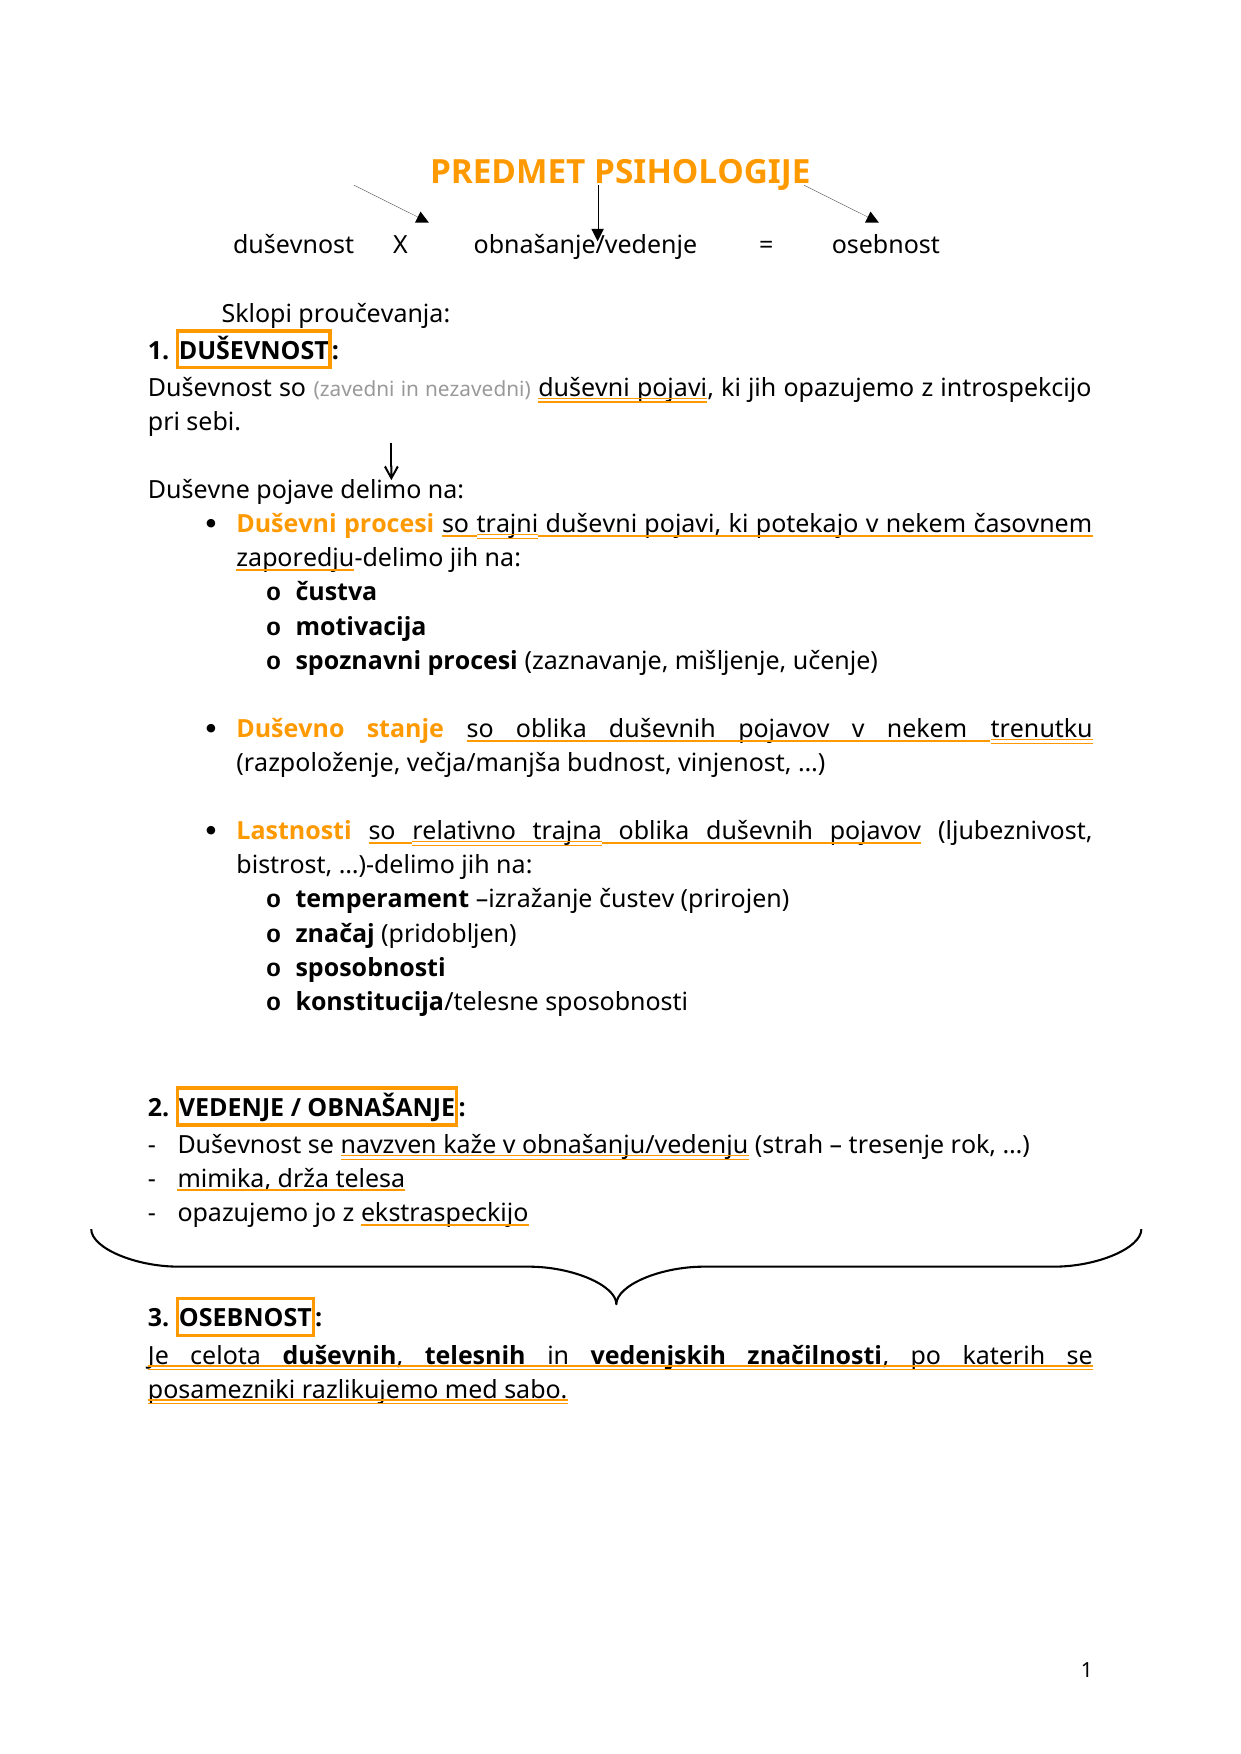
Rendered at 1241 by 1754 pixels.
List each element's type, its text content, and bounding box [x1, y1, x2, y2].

text 3. [148, 1297, 176, 1337]
text Je celota duševnih, telesnih in vedenjskih značilnosti, po katerih se [148, 1337, 1093, 1365]
list Duševni procesi so trajni duševni pojavi, ki potekajo v nekem časovnem zaporedju-delimo jih na: [207, 506, 1093, 574]
text Duševnost so (zavedni in nezavedni) duševni pojavi, ki jih opazujemo z introspekcijo pri sebi. [148, 369, 1093, 438]
text : [332, 329, 1093, 369]
list temperament –izražanje čustev (prirojen) [266, 881, 1093, 915]
list sposobnosti [266, 950, 1093, 984]
list Duševnost se navzven kaže v obnašanju/vedenju (strah – tresenje rok, …) [148, 1127, 1093, 1161]
text Duševne pojave delimo na: [148, 472, 1093, 506]
list konstitucija/telesne sposobnosti [266, 984, 1093, 1018]
text PREDMET PSIHOLOGIJE [148, 148, 1093, 193]
text posamezniki razlikujemo med sabo. [148, 1370, 1093, 1405]
list opazujemo jo z ekstraspeckijo [148, 1195, 1093, 1229]
text 1. [148, 329, 176, 369]
list Lastnosti so relativno trajna oblika duševnih pojavov (ljubeznivost, bistrost, …)-delimo jih na: [207, 813, 1093, 881]
text 2. [148, 1086, 176, 1127]
list motivacija [266, 608, 1093, 642]
text Sklopi proučevanja: [148, 295, 1093, 329]
text DUŠEVNOST [179, 333, 328, 366]
text VEDENJE / OBNAŠANJE [179, 1090, 455, 1123]
list mimika, drža telesa [148, 1161, 1093, 1195]
table_header = osebnost [748, 227, 1077, 261]
text : [458, 1086, 1093, 1127]
table_header duševnost X [163, 227, 456, 261]
text OSEBNOST [179, 1300, 312, 1334]
text : [315, 1297, 1093, 1337]
list Duševno stanje so oblika duševnih pojavov v nekem trenutku (razpoloženje, večja/manjša budnost, vinjenost, …) [207, 711, 1093, 779]
table_header obnašanje/vedenje [456, 227, 748, 261]
list značaj (pridobljen) [266, 915, 1093, 950]
list spoznavni procesi (zaznavanje, mišljenje, učenje) [266, 642, 1093, 677]
list čustva [266, 574, 1093, 608]
